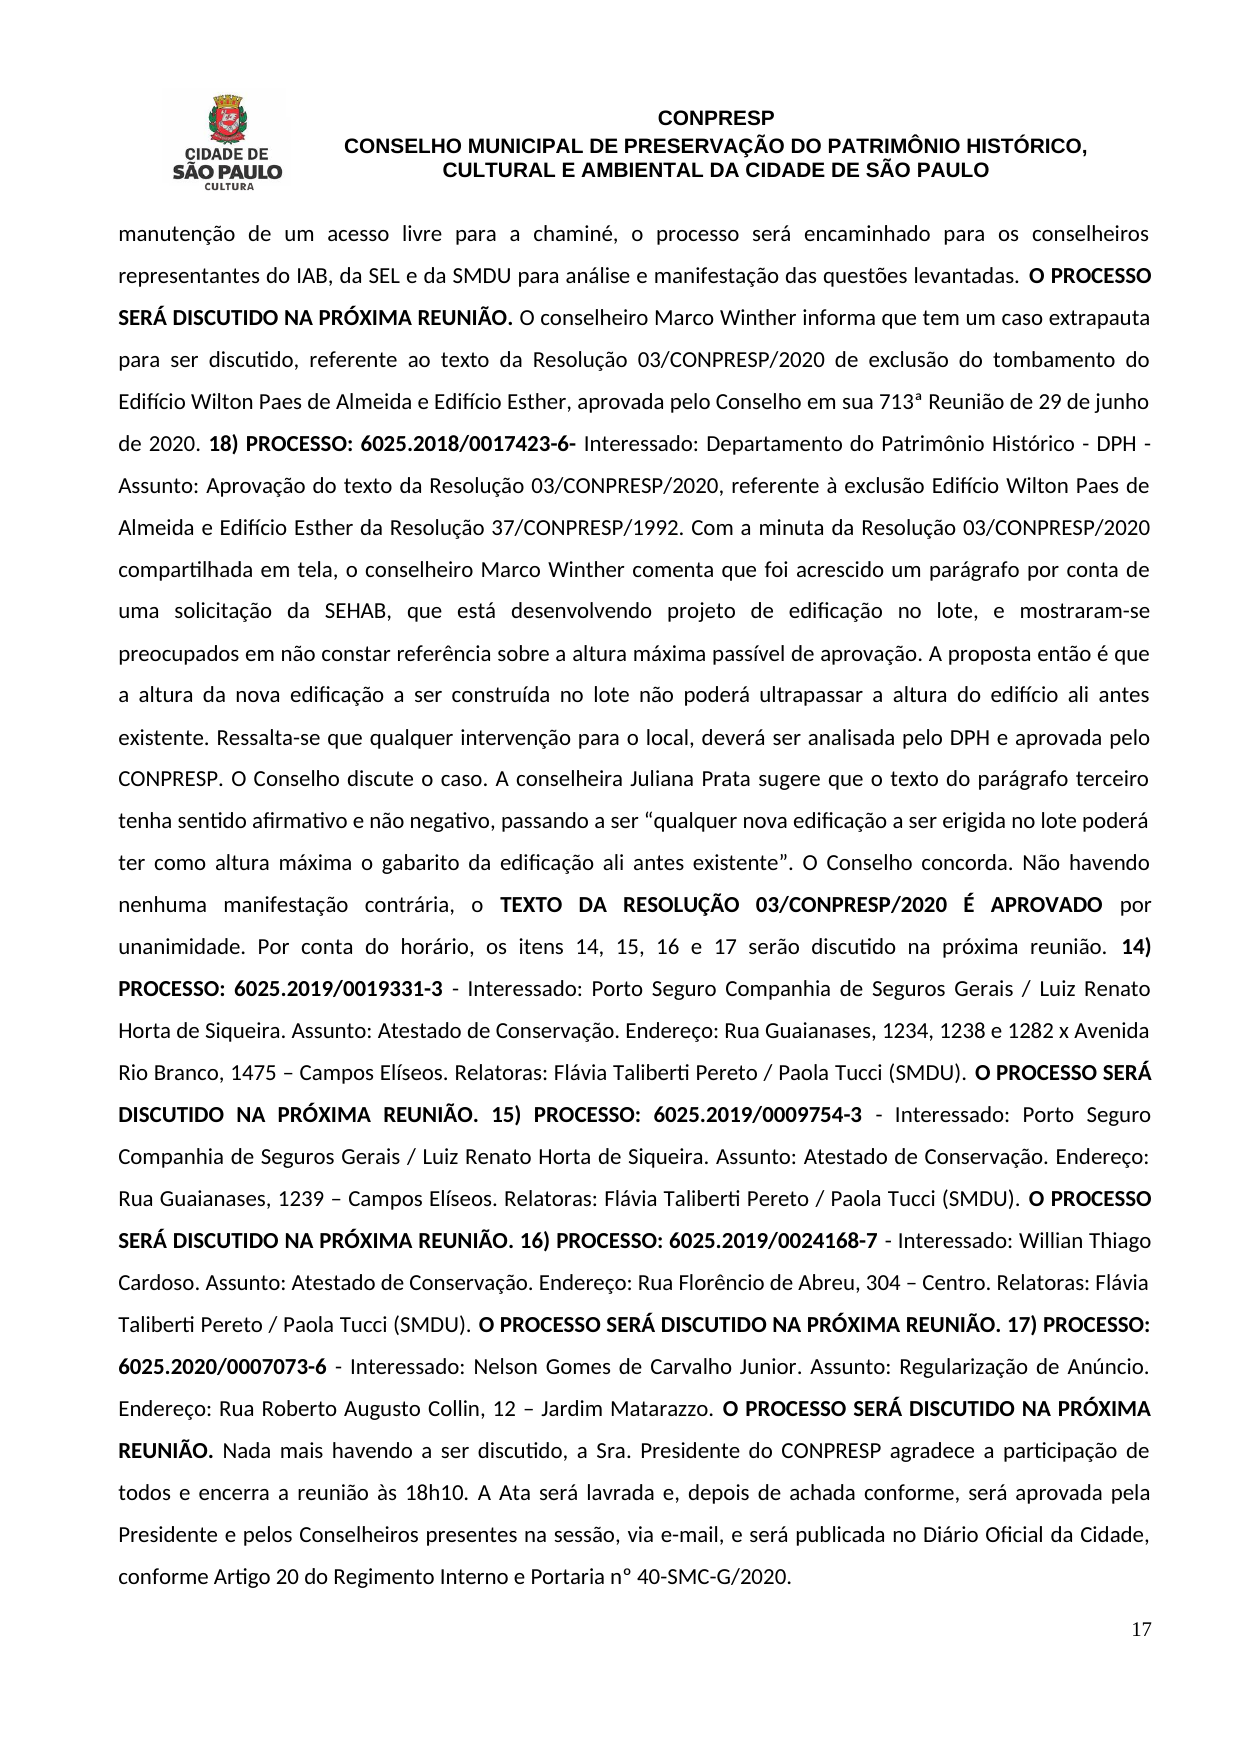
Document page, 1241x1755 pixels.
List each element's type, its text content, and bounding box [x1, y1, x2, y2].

text manutenção de um acesso livre para a chaminé, o processo será encaminhado para os conselheiros representantes do IAB, da SEL e da SMDU para análise e manifestação das questões levantadas. O PROCESSO SERÁ DISCUTIDO NA PRÓXIMA REUNIÃO. O conselheiro Marco Winther informa que tem um caso extrapauta para ser discutido, referente ao texto da Resolução 03/CONPRESP/2020 de exclusão do tombamento do Edifício Wilton Paes de Almeida e Edifício Esther, aprovada pelo Conselho em sua 713ª Reunião de 29 de junho de 2020. 18) PROCESSO: 6025.2018/0017423-6- Interessado: Departamento do Patrimônio Histórico - DPH - Assunto: Aprovação do texto da Resolução 03/CONPRESP/2020, referente à exclusão Edifício Wilton Paes de Almeida e Edifício Esther da Resolução 37/CONPRESP/1992. Com a minuta da Resolução 03/CONPRESP/2020 compartilhada em tela, o conselheiro Marco Winther comenta que foi acrescido um parágrafo por conta de uma solicitação da SEHAB, que está desenvolvendo projeto de edificação no lote, e mostraram-se preocupados em não constar referência sobre a altura máxima passível de aprovação. A proposta então é que a altura da nova edificação a ser construída no lote não poderá ultrapassar a altura do edifício ali antes existente. Ressalta-se que qualquer intervenção para o local, deverá ser analisada pelo DPH e aprovada pelo CONPRESP. O Conselho discute o caso. A conselheira Juliana Prata sugere que o texto do parágrafo terceiro tenha sentido afirmativo e não negativo, passando a ser “qualquer nova edificação a ser erigida no lote poderá ter como altura máxima o gabarito da edificação ali antes existente”. O Conselho concorda. Não havendo nenhuma manifestação contrária, o texto da Resolução 03/CONPRESP/2020 é aprovado por unanimidade. Por conta do horário, os itens 14, 15, 16 e 17 serão discutido na próxima reunião. 14) PROCESSO: 6025.2019/0019331-3 - Interessado: Porto Seguro Companhia de Seguros Gerais / Luiz Renato Horta de Siqueira. Assunto: Atestado de Conservação. Endereço: Rua Guaianases, 1234, 1238 e 1282 x Avenida Rio Branco, 1475 – Campos Elíseos. Relatoras: Flávia Taliberti Pereto / Paola Tucci (SMDU). O PROCESSO SERÁ DISCUTIDO NA PRÓXIMA REUNIÃO. 15) PROCESSO: 6025.2019/0009754-3 - Interessado: Porto Seguro Companhia de Seguros Gerais / Luiz Renato Horta de Siqueira. Assunto: Atestado de Conservação. Endereço: Rua Guaianases, 1239 – Campos Elíseos. Relatoras: Flávia Taliberti Pereto / Paola Tucci (SMDU). O PROCESSO SERÁ DISCUTIDO NA PRÓXIMA REUNIÃO. 16) PROCESSO: 6025.2019/0024168-7 - Interessado: Willian Thiago Cardoso. Assunto: Atestado de Conservação. Endereço: Rua Florêncio de Abreu, 304 – Centro. Relatoras: Flávia Taliberti Pereto / Paola Tucci (SMDU). O PROCESSO SERÁ DISCUTIDO NA PRÓXIMA REUNIÃO. 17) PROCESSO: 6025.2020/0007073-6 - Interessado: Nelson Gomes de Carvalho Junior. Assunto: Regularização de Anúncio. Endereço: Rua Roberto Augusto Collin, 12 – Jardim Matarazzo. O PROCESSO SERÁ DISCUTIDO NA PRÓXIMA REUNIÃO. Nada mais havendo a ser discutido, a Sra. Presidente do CONPRESP agradece a participação de todos e encerra a reunião às 18h10. A Ata será lavrada e, depois de achada conforme, será aprovada pela Presidente e pelos Conselheiros presentes na sessão, via e-mail, e será publicada no Diário Oficial da Cidade, conforme Artigo 20 do Regimento Interno e Portaria nº 40-SMC-G/2020. [118, 219, 1152, 1590]
